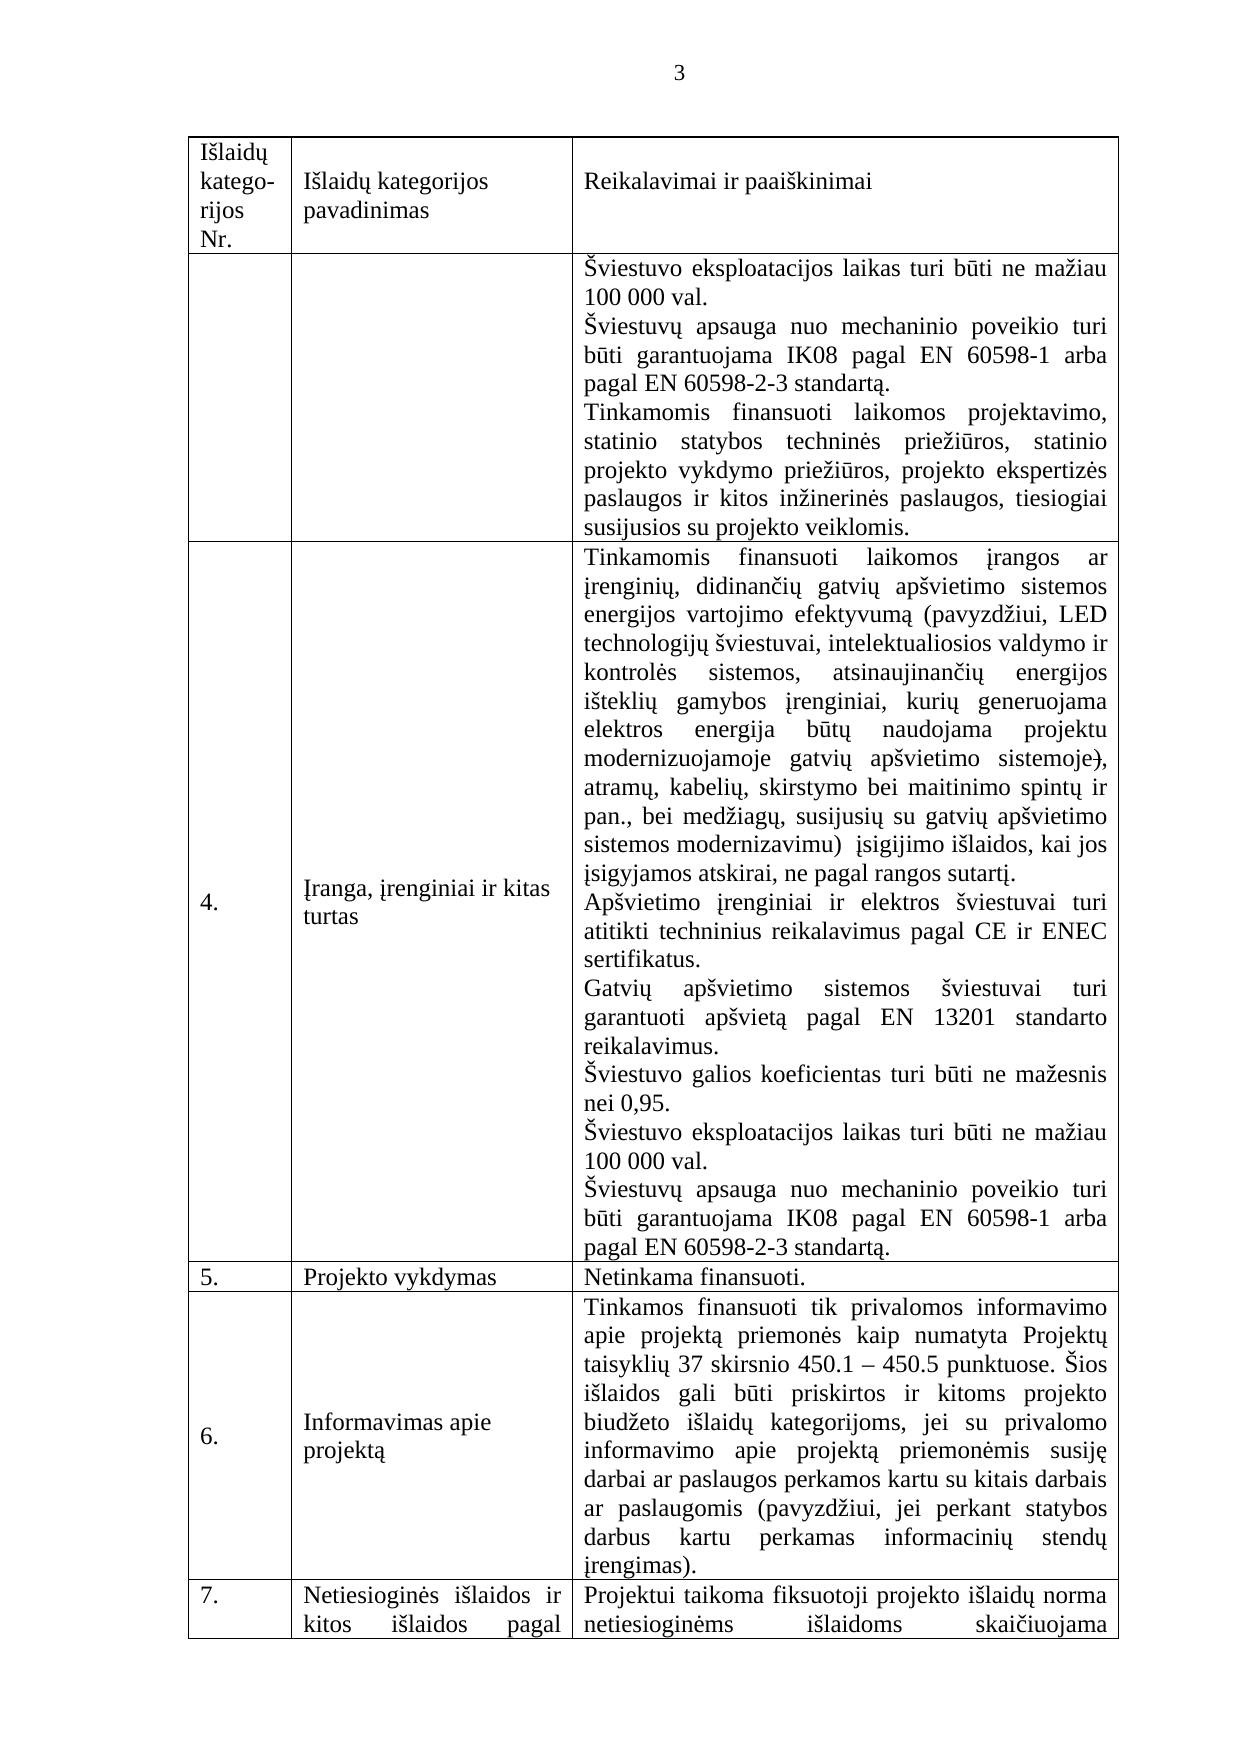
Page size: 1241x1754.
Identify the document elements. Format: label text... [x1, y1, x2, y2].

table_cell Netinkama finansuoti. [573, 1262, 1118, 1291]
table_header Išlaidų katego-rijos Nr. [189, 138, 291, 252]
table_cell Šviestuvo eksploatacijos laikas turi būti ne mažiau 100 000 val. Šviestuvų apsauga nuo mechaninio poveikio turi būti garantuojama IK08 pagal EN 60598-1 arba pagal EN 60598-2-3 standartą. Tinkamomis finansuoti laikomos projektavimo, statinio statybos techninės priežiūros, statinio projekto vykdymo priežiūros, projekto ekspertizės paslaugos ir kitos inžinerinės paslaugos, tiesiogiai susijusios su projekto veiklomis. [573, 254, 1118, 541]
table_header Išlaidų kategorijos pavadinimas [292, 138, 572, 252]
table_cell Projekto vykdymas [292, 1262, 572, 1291]
table_cell 6. [189, 1292, 291, 1579]
table_cell Tinkamomis finansuoti laikomos įrangos ar įrenginių, didinančių gatvių apšvietimo sistemos energijos vartojimo efektyvumą (pavyzdžiui, LED technologijų šviestuvai, intelektualiosios valdymo ir kontrolės sistemos, atsinaujinančių energijos išteklių gamybos įrenginiai, kurių generuojama elektros energija būtų naudojama projektu modernizuojamoje gatvių apšvietimo sistemoje), atramų, kabelių, skirstymo bei maitinimo spintų ir pan., bei medžiagų, susijusių su gatvių apšvietimo sistemos modernizavimu) įsigijimo išlaidos, kai jos įsigyjamos atskirai, ne pagal rangos sutartį. Apšvietimo įrenginiai ir elektros šviestuvai turi atitikti techninius reikalavimus pagal CE ir ENEC sertifikatus. Gatvių apšvietimo sistemos šviestuvai turi garantuoti apšvietą pagal EN 13201 standarto reikalavimus. Šviestuvo galios koeficientas turi būti ne mažesnis nei 0,95. Šviestuvo eksploatacijos laikas turi būti ne mažiau 100 000 val. Šviestuvų apsauga nuo mechaninio poveikio turi būti garantuojama IK08 pagal EN 60598-1 arba pagal EN 60598-2-3 standartą. [573, 542, 1118, 1261]
table_cell 7. [189, 1580, 291, 1638]
table_cell Informavimas apie projektą [292, 1292, 572, 1579]
table_cell 5. [189, 1262, 291, 1291]
table_cell [189, 254, 291, 541]
table_cell [292, 254, 572, 541]
table_cell Tinkamos finansuoti tik privalomos informavimo apie projektą priemonės kaip numatyta Projektų taisyklių 37 skirsnio 450.1 – 450.5 punktuose. Šios išlaidos gali būti priskirtos ir kitoms projekto biudžeto išlaidų kategorijoms, jei su privalomo informavimo apie projektą priemonėmis susiję darbai ar paslaugos perkamos kartu su kitais darbais ar paslaugomis (pavyzdžiui, jei perkant statybos darbus kartu perkamas informacinių stendų įrengimas). [573, 1292, 1118, 1579]
table_cell 4. [189, 542, 291, 1261]
table_cell Projektui taikoma fiksuotoji projekto išlaidų norma netiesioginėms išlaidoms skaičiuojama [573, 1580, 1118, 1638]
table_cell Netiesioginės išlaidos ir kitos išlaidos pagal [292, 1580, 572, 1638]
table_cell Įranga, įrenginiai ir kitas turtas [292, 542, 572, 1261]
table_header Reikalavimai ir paaiškinimai [573, 138, 1118, 252]
